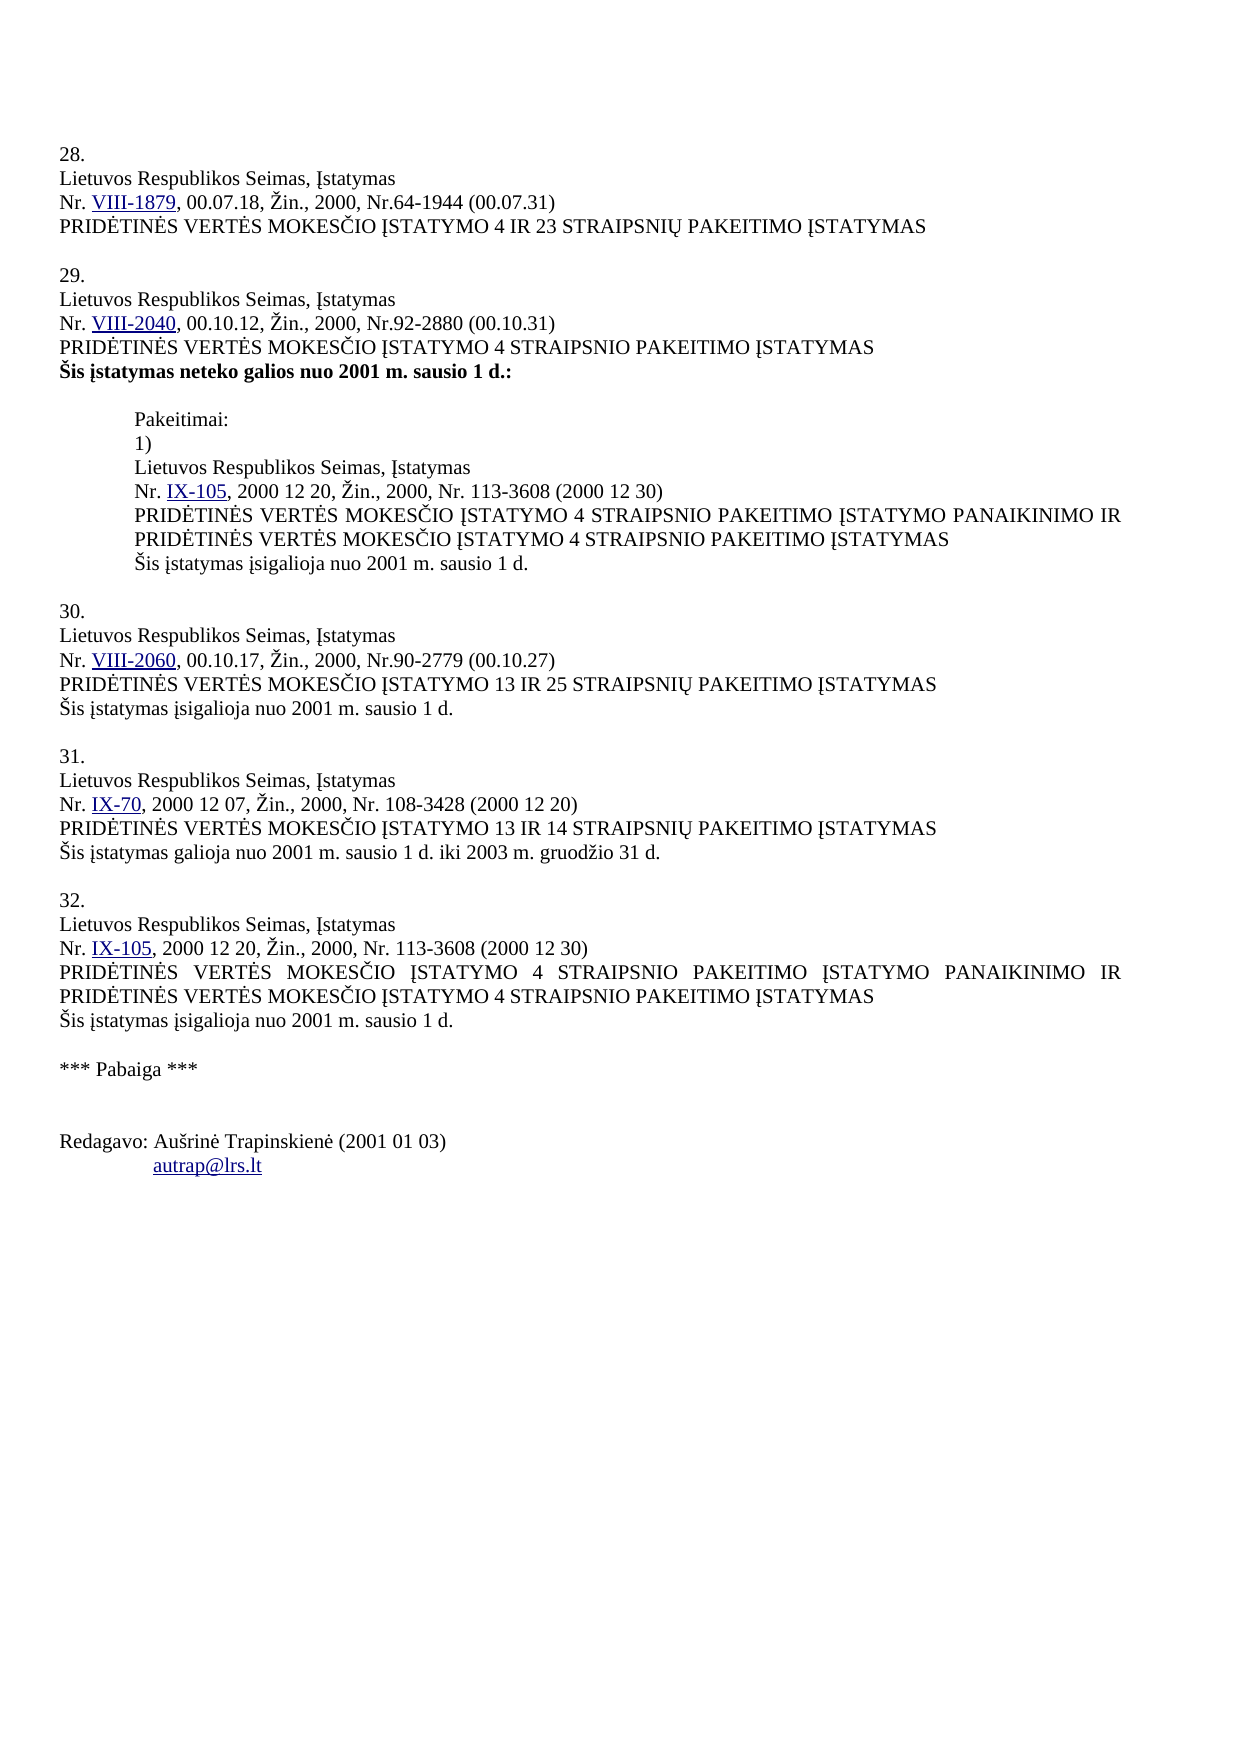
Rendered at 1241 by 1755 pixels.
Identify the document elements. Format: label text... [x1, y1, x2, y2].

text PRIDĖTINĖS VERTĖS MOKESČIO ĮSTATYMO 4 IR 23 STRAIPSNIŲ PAKEITIMO ĮSTATYMAS [59, 214, 1122, 238]
text Pakeitimai: [59, 407, 1122, 431]
text PRIDĖTINĖS VERTĖS MOKESČIO ĮSTATYMO 4 STRAIPSNIO PAKEITIMO ĮSTATYMO PANAIKINIMO IR PRIDĖTINĖS VERTĖS MOKESČIO ĮSTATYMO 4 STRAIPSNIO PAKEITIMO ĮSTATYMAS [134, 503, 1122, 551]
text Nr. IX-105, 2000 12 20, Žin., 2000, Nr. 113-3608 (2000 12 30) [59, 936, 1122, 960]
text PRIDĖTINĖS VERTĖS MOKESČIO ĮSTATYMO 13 IR 14 STRAIPSNIŲ PAKEITIMO ĮSTATYMAS [59, 816, 1122, 840]
text *** Pabaiga *** [59, 1057, 1122, 1081]
text Nr. IX-70, 2000 12 07, Žin., 2000, Nr. 108-3428 (2000 12 20) [59, 792, 1122, 816]
text Lietuvos Respublikos Seimas, Įstatymas [59, 166, 1122, 190]
text Šis įstatymas įsigalioja nuo 2001 m. sausio 1 d. [59, 696, 1122, 720]
text Šis įstatymas įsigalioja nuo 2001 m. sausio 1 d. [59, 1008, 1122, 1032]
text autrap@lrs.lt [59, 1153, 1122, 1177]
text 32. [59, 888, 1122, 912]
text Lietuvos Respublikos Seimas, Įstatymas [59, 455, 1122, 479]
text Redagavo: Aušrinė Trapinskienė (2001 01 03) [59, 1129, 1122, 1153]
text Šis įstatymas įsigalioja nuo 2001 m. sausio 1 d. [59, 551, 1122, 575]
text 31. [59, 744, 1122, 768]
text Nr. VIII-1879, 00.07.18, Žin., 2000, Nr.64-1944 (00.07.31) [59, 190, 1122, 214]
text Nr. IX-105, 2000 12 20, Žin., 2000, Nr. 113-3608 (2000 12 30) [59, 479, 1122, 503]
text PRIDĖTINĖS VERTĖS MOKESČIO ĮSTATYMO 4 STRAIPSNIO PAKEITIMO ĮSTATYMAS [59, 335, 1122, 359]
text PRIDĖTINĖS VERTĖS MOKESČIO ĮSTATYMO 13 IR 25 STRAIPSNIŲ PAKEITIMO ĮSTATYMAS [59, 672, 1122, 696]
text Lietuvos Respublikos Seimas, Įstatymas [59, 287, 1122, 311]
text Nr. VIII-2060, 00.10.17, Žin., 2000, Nr.90-2779 (00.10.27) [59, 647, 1122, 672]
text Lietuvos Respublikos Seimas, Įstatymas [59, 912, 1122, 936]
text 30. [59, 599, 1122, 623]
text Lietuvos Respublikos Seimas, Įstatymas [59, 768, 1122, 792]
text Šis įstatymas neteko galios nuo 2001 m. sausio 1 d.: [59, 359, 1122, 383]
text 28. [59, 142, 1122, 166]
text Nr. VIII-2040, 00.10.12, Žin., 2000, Nr.92-2880 (00.10.31) [59, 311, 1122, 335]
text PRIDĖTINĖS VERTĖS MOKESČIO ĮSTATYMO 4 STRAIPSNIO PAKEITIMO ĮSTATYMO PANAIKINIMO IR PRIDĖTINĖS VERTĖS MOKESČIO ĮSTATYMO 4 STRAIPSNIO PAKEITIMO ĮSTATYMAS [59, 960, 1122, 1008]
text Lietuvos Respublikos Seimas, Įstatymas [59, 623, 1122, 647]
text 1) [59, 431, 1122, 455]
text 29. [59, 262, 1122, 287]
text Šis įstatymas galioja nuo 2001 m. sausio 1 d. iki 2003 m. gruodžio 31 d. [59, 840, 1122, 864]
